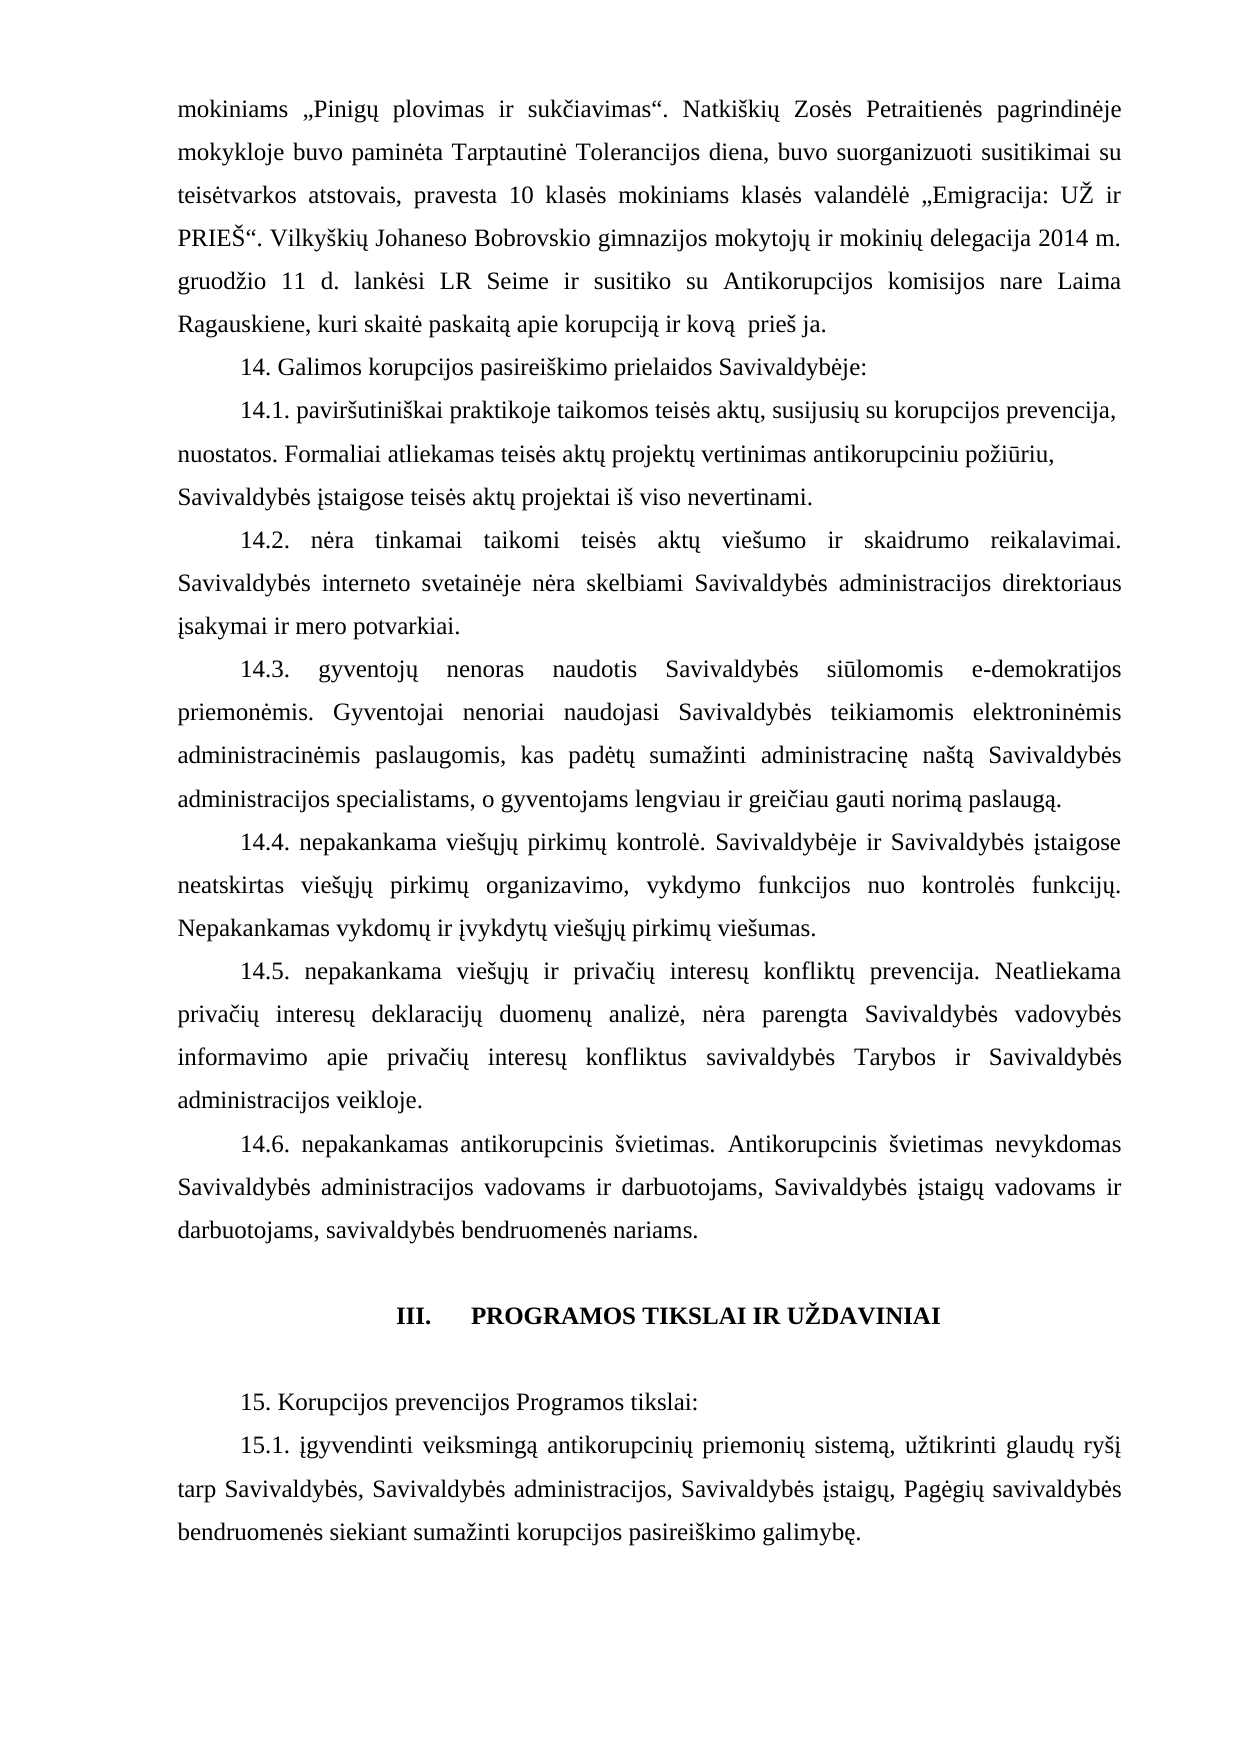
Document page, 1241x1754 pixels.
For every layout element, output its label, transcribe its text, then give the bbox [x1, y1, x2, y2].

text Savivaldybės įstaigose teisės aktų projektai iš viso nevertinami. [177, 482, 1122, 511]
text mokiniams „Pinigų plovimas ir sukčiavimas“. Natkiškių Zosės Petraitienės pagrindinėje mokykloje buvo paminėta Tarptautinė Tolerancijos diena, buvo suorganizuoti susitikimai su teisėtvarkos atstovais, pravesta 10 klasės mokiniams klasės valandėlė „Emigracija: UŽ ir PRIEŠ“. Vilkyškių Johaneso Bobrovskio gimnazijos mokytojų ir mokinių delegacija 2014 m. gruodžio 11 d. lankėsi LR Seime ir susitiko su Antikorupcijos komisijos nare Laima Ragauskiene, kuri skaitė paskaitą apie korupciją ir kovą prieš ja. [177, 94, 1122, 338]
text 15. Korupcijos prevencijos Programos tikslai: [177, 1387, 1122, 1416]
text 14.4. nepakankama viešųjų pirkimų kontrolė. Savivaldybėje ir Savivaldybės įstaigose neatskirtas viešųjų pirkimų organizavimo, vykdymo funkcijos nuo kontrolės funkcijų. Nepakankamas vykdomų ir įvykdytų viešųjų pirkimų viešumas. [177, 827, 1122, 942]
text 15.1. įgyvendinti veiksmingą antikorupcinių priemonių sistemą, užtikrinti glaudų ryšį tarp Savivaldybės, Savivaldybės administracijos, Savivaldybės įstaigų, Pagėgių savivaldybės bendruomenės siekiant sumažinti korupcijos pasireiškimo galimybę. [177, 1431, 1122, 1546]
text 14.5. nepakankama viešųjų ir privačių interesų konfliktų prevencija. Neatliekama privačių interesų deklaracijų duomenų analizė, nėra parengta Savivaldybės vadovybės informavimo apie privačių interesų konfliktus savivaldybės Tarybos ir Savivaldybės administracijos veikloje. [177, 956, 1122, 1114]
text 14.6. nepakankamas antikorupcinis švietimas. Antikorupcinis švietimas nevykdomas Savivaldybės administracijos vadovams ir darbuotojams, Savivaldybės įstaigų vadovams ir darbuotojams, savivaldybės bendruomenės nariams. [177, 1129, 1122, 1244]
text 14.2. nėra tinkamai taikomi teisės aktų viešumo ir skaidrumo reikalavimai. Savivaldybės interneto svetainėje nėra skelbiami Savivaldybės administracijos direktoriaus įsakymai ir mero potvarkiai. [177, 525, 1122, 640]
text 14.1. paviršutiniškai praktikoje taikomos teisės aktų, susijusių su korupcijos prevencija, nuostatos. Formaliai atliekamas teisės aktų projektų vertinimas antikorupciniu požiūriu, [177, 396, 1122, 467]
text 14. Galimos korupcijos pasireiškimo prielaidos Savivaldybėje: [177, 352, 1122, 381]
text 14.3. gyventojų nenoras naudotis Savivaldybės siūlomomis e-demokratijos priemonėmis. Gyventojai nenoriai naudojasi Savivaldybės teikiamomis elektroninėmis administracinėmis paslaugomis, kas padėtų sumažinti administracinę naštą Savivaldybės administracijos specialistams, o gyventojams lengviau ir greičiau gauti norimą paslaugą. [177, 654, 1122, 812]
text III. PROGRAMOS TIKSLAI IR UŽDAVINIAI [215, 1301, 1122, 1330]
